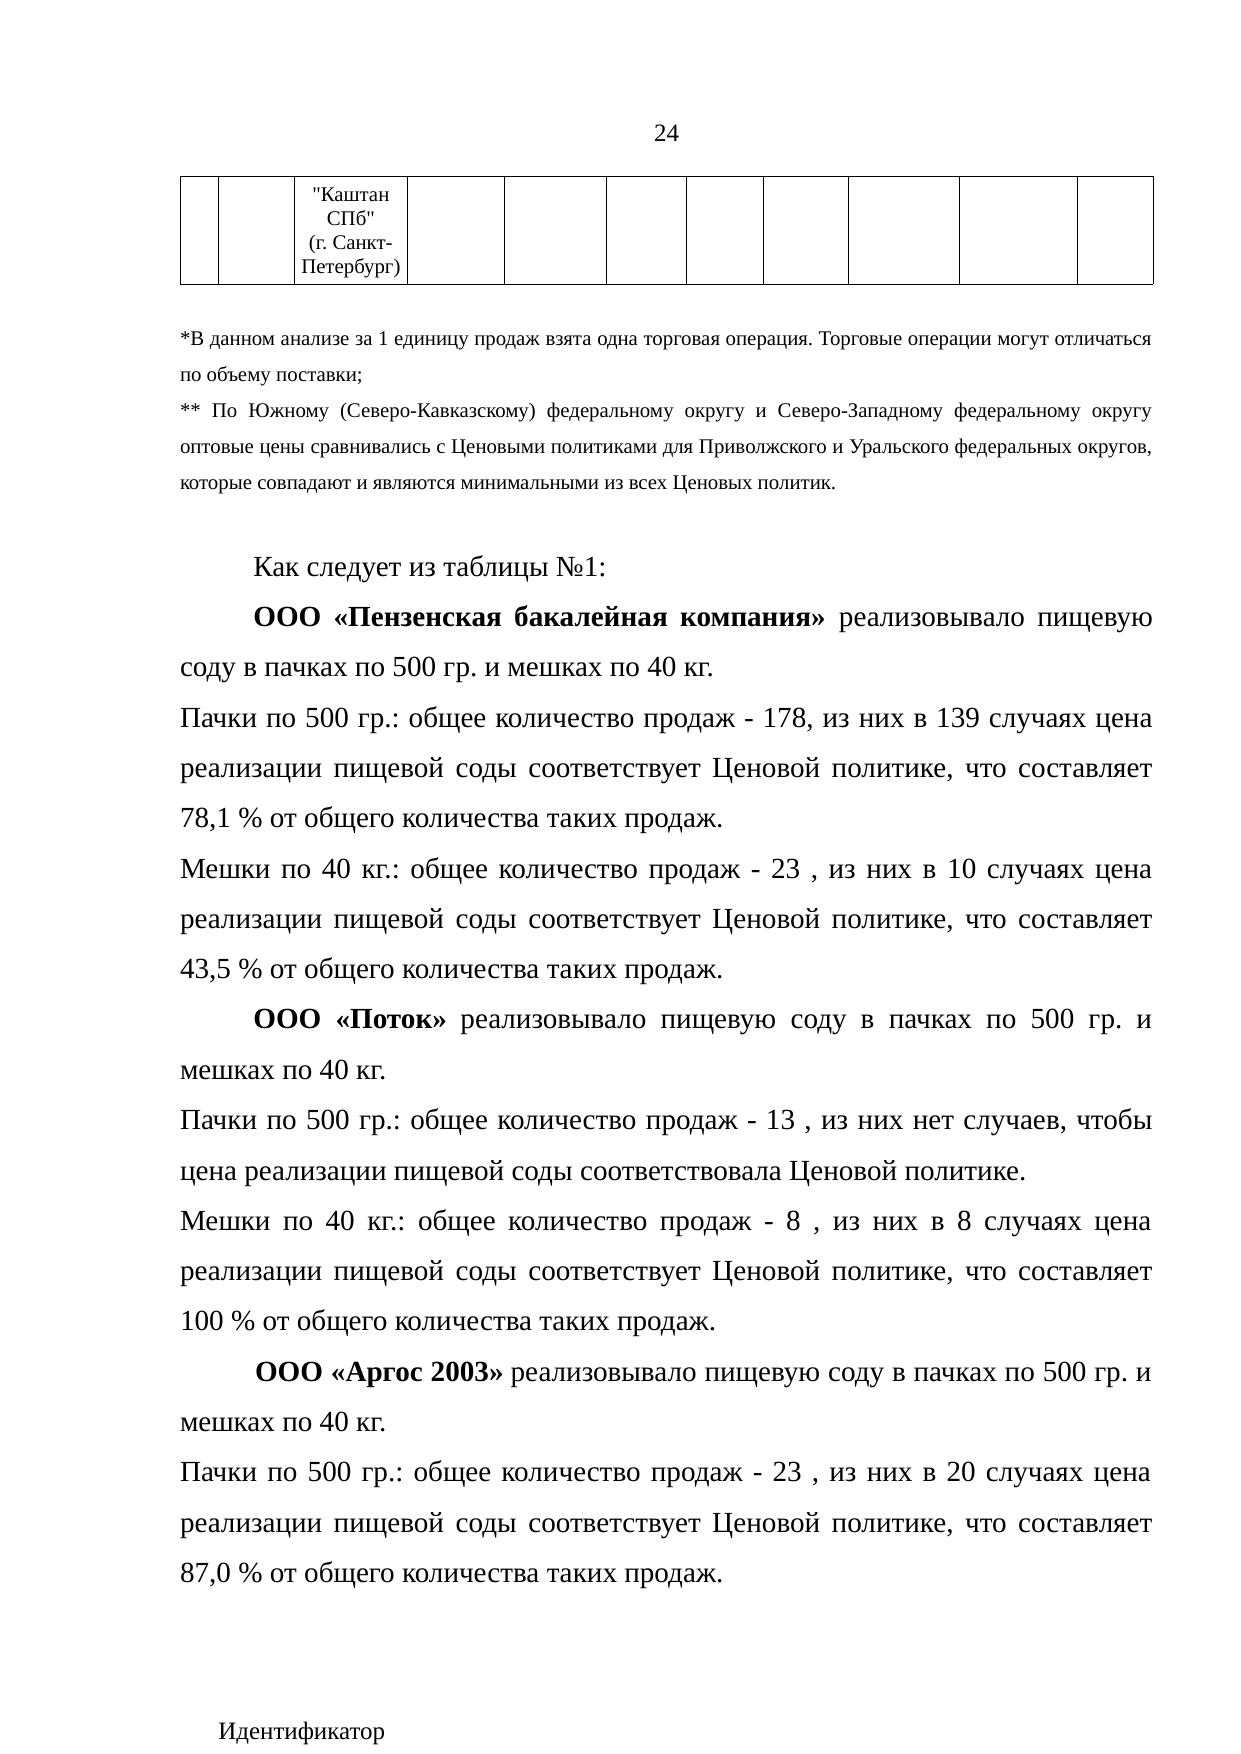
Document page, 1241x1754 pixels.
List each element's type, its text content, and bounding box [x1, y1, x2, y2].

table_cell [219, 177, 294, 284]
table_cell [764, 177, 848, 284]
table_cell [607, 177, 686, 284]
text Мешки по 40 кг.: общее количество продаж - 23 , из них в 10 случаях цена реализации пищевой соды соответствует Ценовой политике, что составляет 43,5 % от общего количества таких продаж. [180, 851, 1153, 985]
table_cell [687, 177, 763, 284]
text *В данном анализе за 1 единицу продаж взята одна торговая операция. Торговые операции могут отличаться по объему поставки; [180, 326, 1153, 386]
text ООО «Пензенская бакалейная компания» реализовывало пищевую соду в пачках по 500 гр. и мешках по 40 кг. [180, 599, 1153, 683]
text Пачки по 500 гр.: общее количество продаж - 23 , из них в 20 случаях цена реализации пищевой соды соответствует Ценовой политике, что составляет 87,0 % от общего количества таких продаж. [180, 1454, 1153, 1589]
table_cell [505, 177, 606, 284]
table_cell [849, 177, 959, 284]
table_cell "Каштан СПб" (г. Санкт-Петербург) [295, 177, 407, 284]
text ООО «Поток» реализовывало пищевую соду в пачках по 500 гр. и мешках по 40 кг. [180, 1002, 1153, 1086]
text ООО «Аргос 2003» реализовывало пищевую соду в пачках по 500 гр. и мешках по 40 кг. [180, 1354, 1153, 1438]
text ** По Южному (Северо-Кавказскому) федеральному округу и Северо-Западному федеральному округу оптовые цены сравнивались с Ценовыми политиками для Приволжского и Уральского федеральных округов, которые совпадают и являются минимальными из всех Ценовых политик. [180, 398, 1153, 494]
text Пачки по 500 гр.: общее количество продаж - 13 , из них нет случаев, чтобы цена реализации пищевой соды соответствовала Ценовой политике. [180, 1102, 1153, 1186]
text Как следует из таблицы №1: [180, 549, 1153, 582]
table_cell [960, 177, 1077, 284]
text Мешки по 40 кг.: общее количество продаж - 8 , из них в 8 случаях цена реализации пищевой соды соответствует Ценовой политике, что составляет 100 % от общего количества таких продаж. [180, 1203, 1153, 1337]
text Пачки по 500 гр.: общее количество продаж - 178, из них в 139 случаях цена реализации пищевой соды соответствует Ценовой политике, что составляет 78,1 % от общего количества таких продаж. [180, 700, 1153, 834]
table_cell [1078, 177, 1153, 284]
table_cell [408, 177, 504, 284]
table_cell [181, 177, 218, 284]
